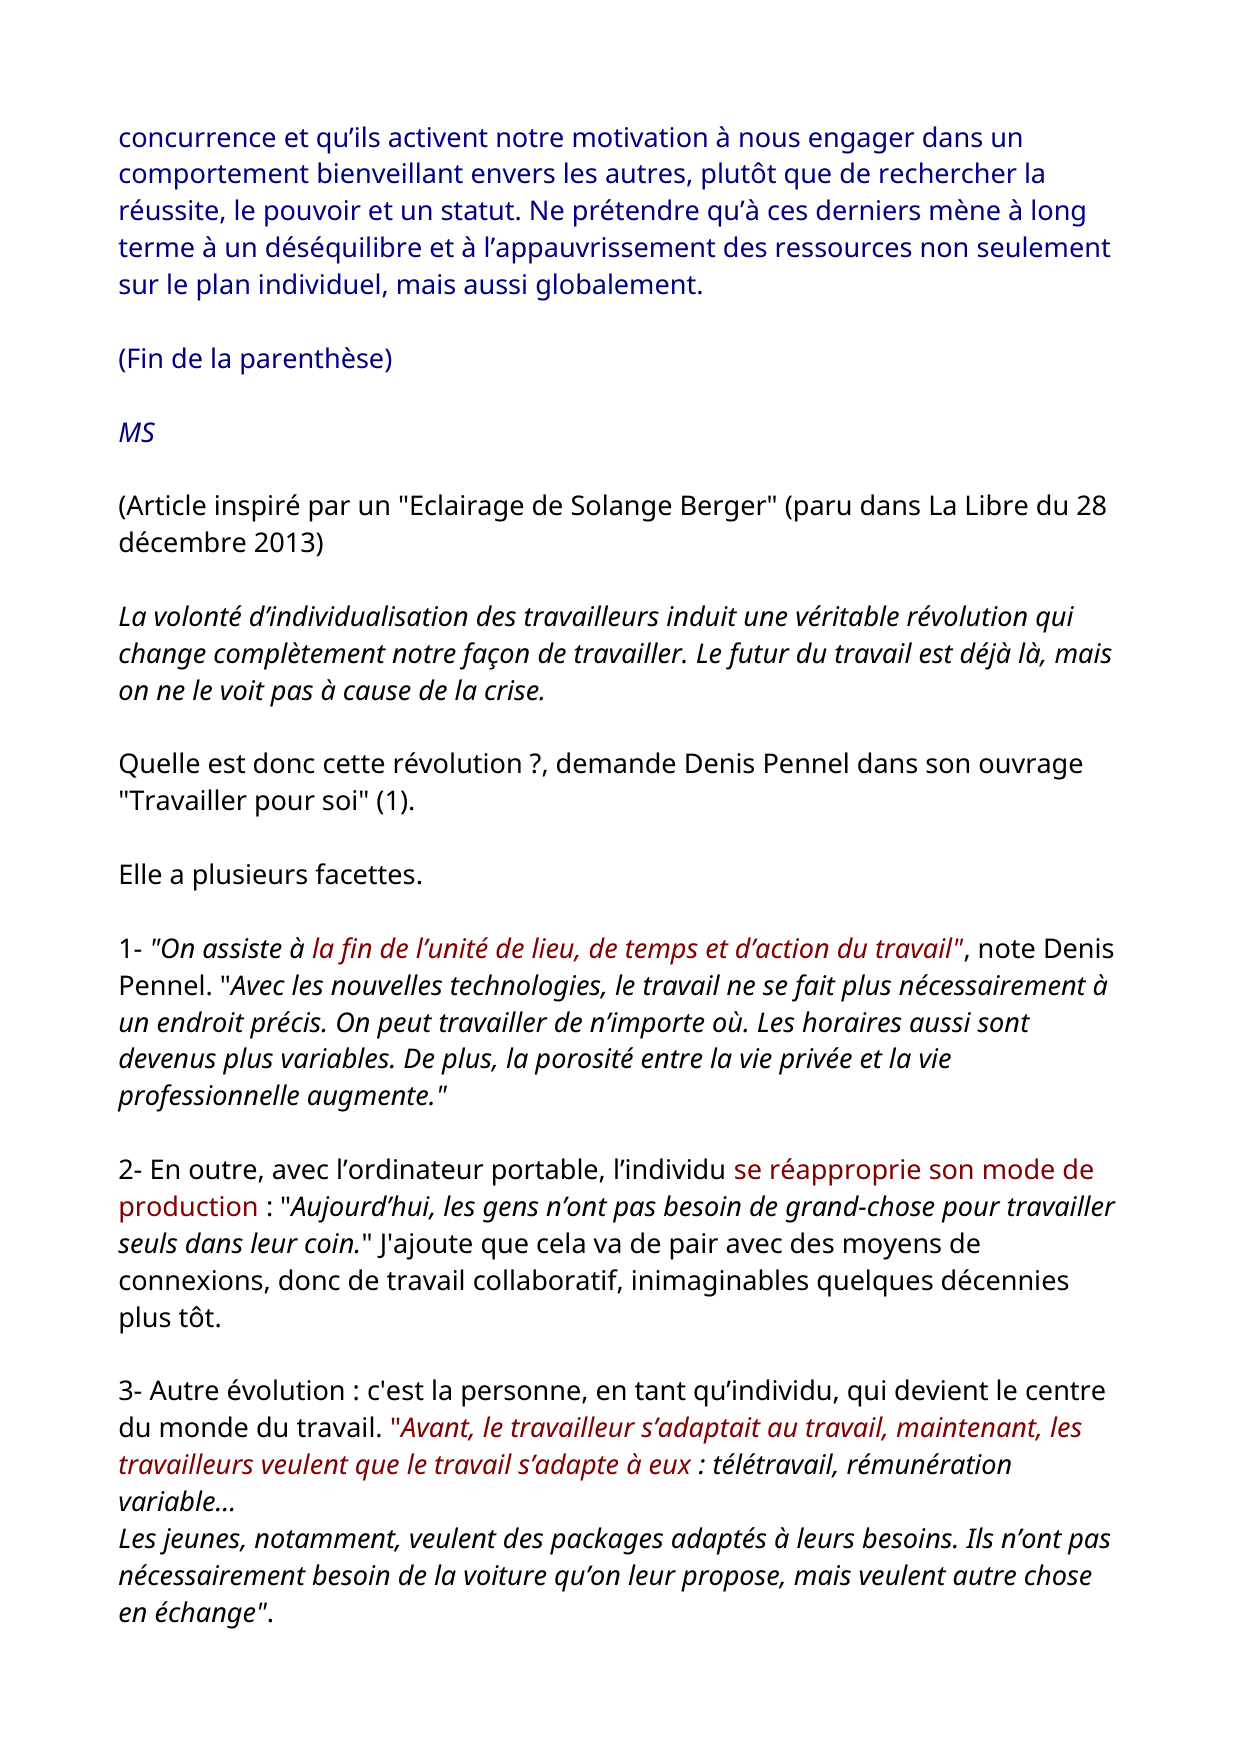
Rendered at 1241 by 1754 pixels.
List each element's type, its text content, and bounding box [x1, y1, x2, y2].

text concurrence et qu’ils activent notre motivation à nous engager dans un comportement bienveillant envers les autres, plutôt que de rechercher la réussite, le pouvoir et un statut. Ne prétendre qu’à ces derniers mène à long terme à un déséquilibre et à l’appauvrissement des ressources non seulement sur le plan individuel, mais aussi globalement. [118, 118, 1122, 302]
text 1- "On assiste à la fin de l’unité de lieu, de temps et d’action du travail", note Denis Pennel. "Avec les nouvelles technologies, le travail ne se fait plus nécessairement à un endroit précis. On peut travailler de n’importe où. Les horaires aussi sont devenus plus variables. De plus, la porosité entre la vie privée et la vie professionnelle augmente." [118, 929, 1122, 1114]
text Les jeunes, notamment, veulent des packages adaptés à leurs besoins. Ils n’ont pas nécessairement besoin de la voiture qu’on leur propose, mais veulent autre chose en échange". [118, 1519, 1122, 1630]
text Quelle est donc cette révolution ?, demande Denis Pennel dans son ouvrage "Travailler pour soi" (1). [118, 745, 1122, 819]
text La volonté d’individualisation des travailleurs induit une véritable révolution qui change complètement notre façon de travailler. Le futur du travail est déjà là, mais on ne le voit pas à cause de la crise. [118, 597, 1122, 708]
text Elle a plusieurs facettes. [118, 856, 1122, 892]
text MS [118, 413, 1122, 450]
text (Fin de la parenthèse) [118, 339, 1122, 376]
text 2- En outre, avec l’ordinateur portable, l’individu se réapproprie son mode de production : "Aujourd’hui, les gens n’ont pas besoin de grand-chose pour travailler seuls dans leur coin." J'ajoute que cela va de pair avec des moyens de connexions, donc de travail collaboratif, inimaginables quelques décennies plus tôt. [118, 1151, 1122, 1335]
text (Article inspiré par un "Eclairage de Solange Berger" (paru dans La Libre du 28 décembre 2013) [118, 487, 1122, 561]
text 3- Autre évolution : c'est la personne, en tant qu’individu, qui devient le centre du monde du travail. "Avant, le travailleur s’adaptait au travail, maintenant, les travailleurs veulent que le travail s’adapte à eux : télétravail, rémunération variable… [118, 1372, 1122, 1519]
